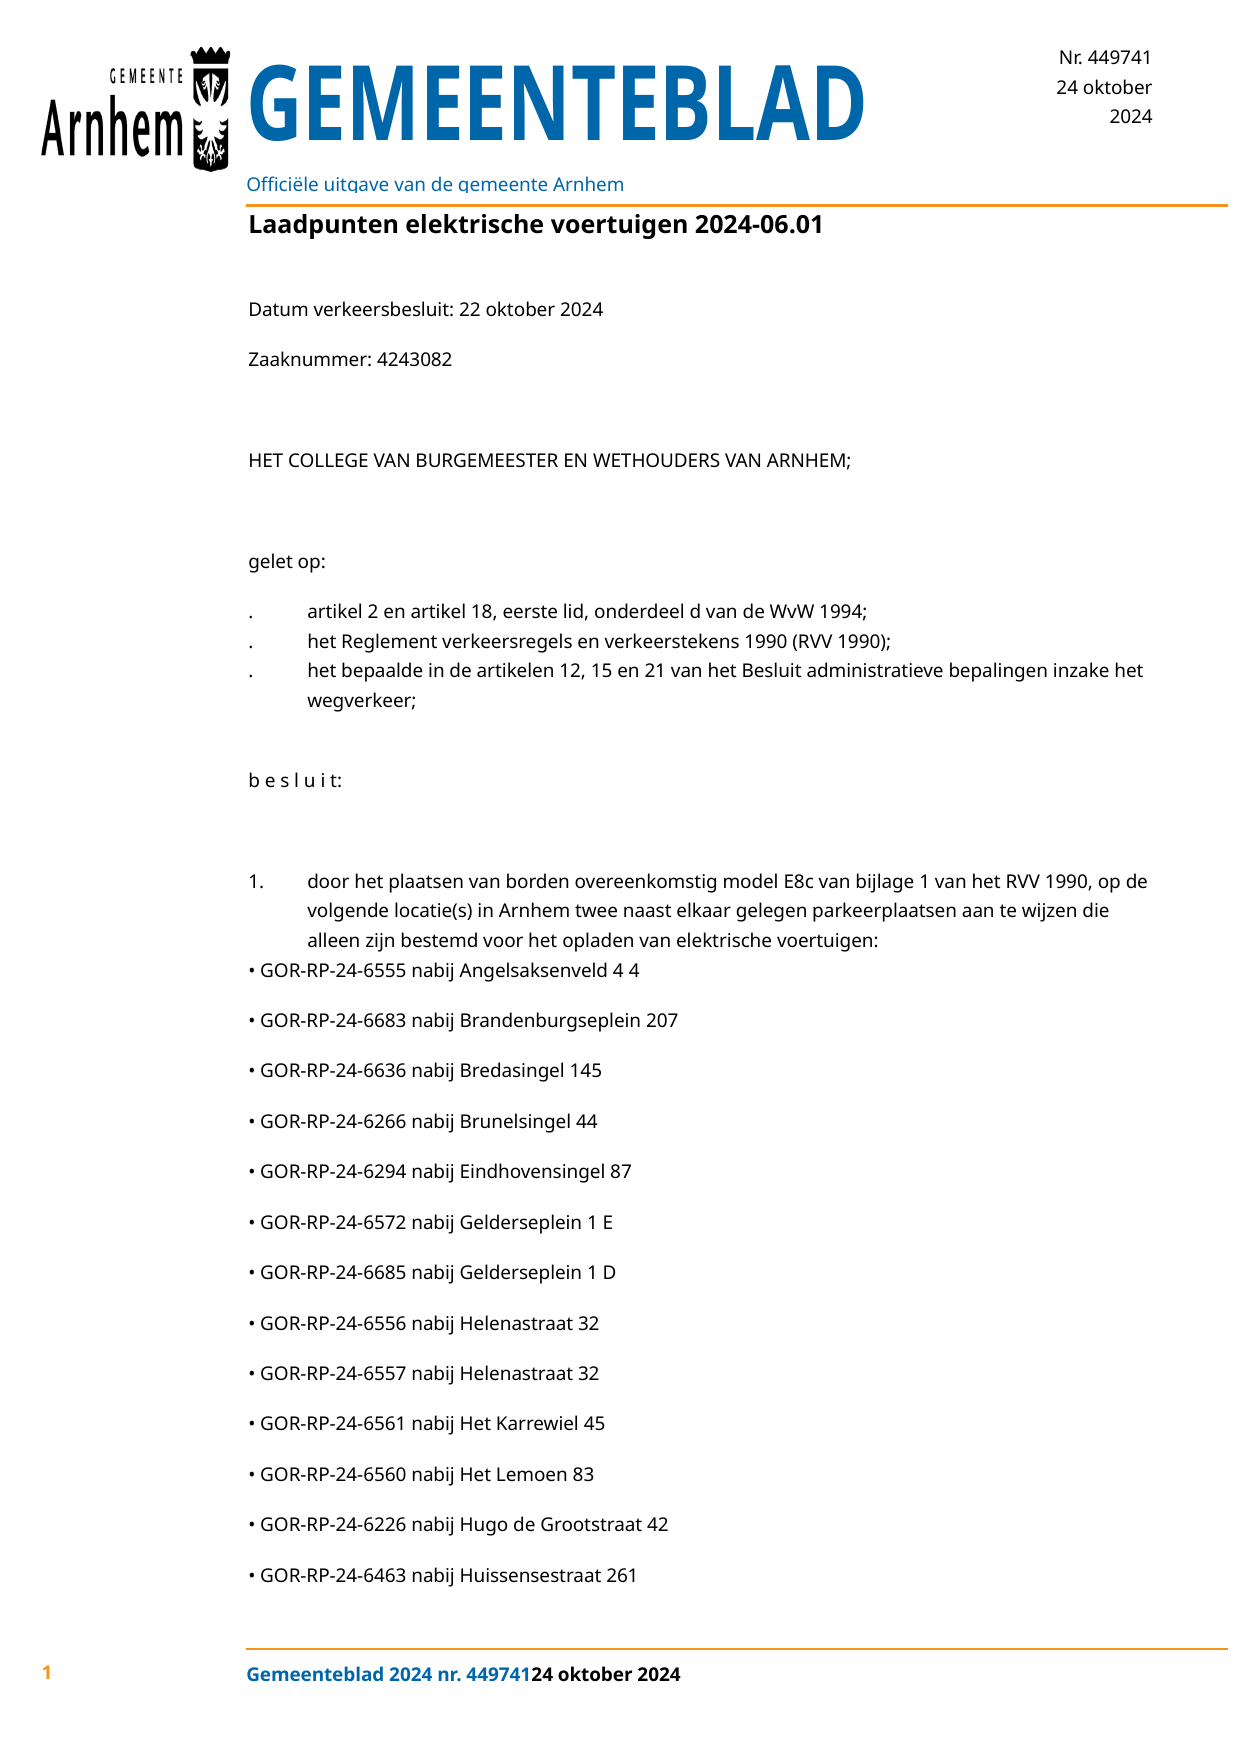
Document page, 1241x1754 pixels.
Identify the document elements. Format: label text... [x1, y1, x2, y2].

text • GOR-RP-24-6463 nabij Huissensestraat 261 [248, 1562, 1152, 1588]
text • GOR-RP-24-6572 nabij Gelderseplein 1 E [248, 1209, 1152, 1235]
text • GOR-RP-24-6685 nabij Gelderseplein 1 D [248, 1259, 1152, 1285]
text Zaaknummer: 4243082 [248, 346, 1152, 372]
text • GOR-RP-24-6561 nabij Het Karrewiel 45 [248, 1411, 1152, 1436]
text gelet op: [248, 548, 1152, 574]
picture [41, 47, 231, 172]
text Laadpunten elektrische voertuigen 2024-06.01 [248, 207, 1152, 241]
text • GOR-RP-24-6683 nabij Brandenburgseplein 207 [248, 1007, 1152, 1033]
text • GOR-RP-24-6636 nabij Bredasingel 145 [248, 1058, 1152, 1083]
list het bepaalde in de artikelen 12, 15 en 21 van het Besluit administratieve bepalingen inzake het wegverkeer; [248, 658, 1152, 713]
list het Reglement verkeersregels en verkeerstekens 1990 (RVV 1990); [248, 628, 1152, 654]
text • GOR-RP-24-6226 nabij Hugo de Grootstraat 42 [248, 1511, 1152, 1537]
text • GOR-RP-24-6560 nabij Het Lemoen 83 [248, 1461, 1152, 1487]
text • GOR-RP-24-6555 nabij Angelsaksenveld 4 4 [248, 957, 1152, 983]
text • GOR-RP-24-6266 nabij Brunelsingel 44 [248, 1108, 1152, 1134]
text • GOR-RP-24-6294 nabij Eindhovensingel 87 [248, 1158, 1152, 1184]
list door het plaatsen van borden overeenkomstig model E8c van bijlage 1 van het RVV 1990, op de volgende locatie(s) in Arnhem twee naast elkaar gelegen parkeerplaatsen aan te wijzen die alleen zijn bestemd voor het opladen van elektrische voertuigen: [248, 868, 1152, 953]
text • GOR-RP-24-6556 nabij Helenastraat 32 [248, 1310, 1152, 1336]
list artikel 2 en artikel 18, eerste lid, onderdeel d van de WvW 1994; [248, 598, 1152, 624]
text HET COLLEGE VAN BURGEMEESTER EN WETHOUDERS VAN ARNHEM; [248, 447, 1152, 473]
text Datum verkeersbesluit: 22 oktober 2024 [248, 296, 1152, 322]
text b e s l u i t: [248, 767, 1152, 793]
text • GOR-RP-24-6557 nabij Helenastraat 32 [248, 1360, 1152, 1386]
